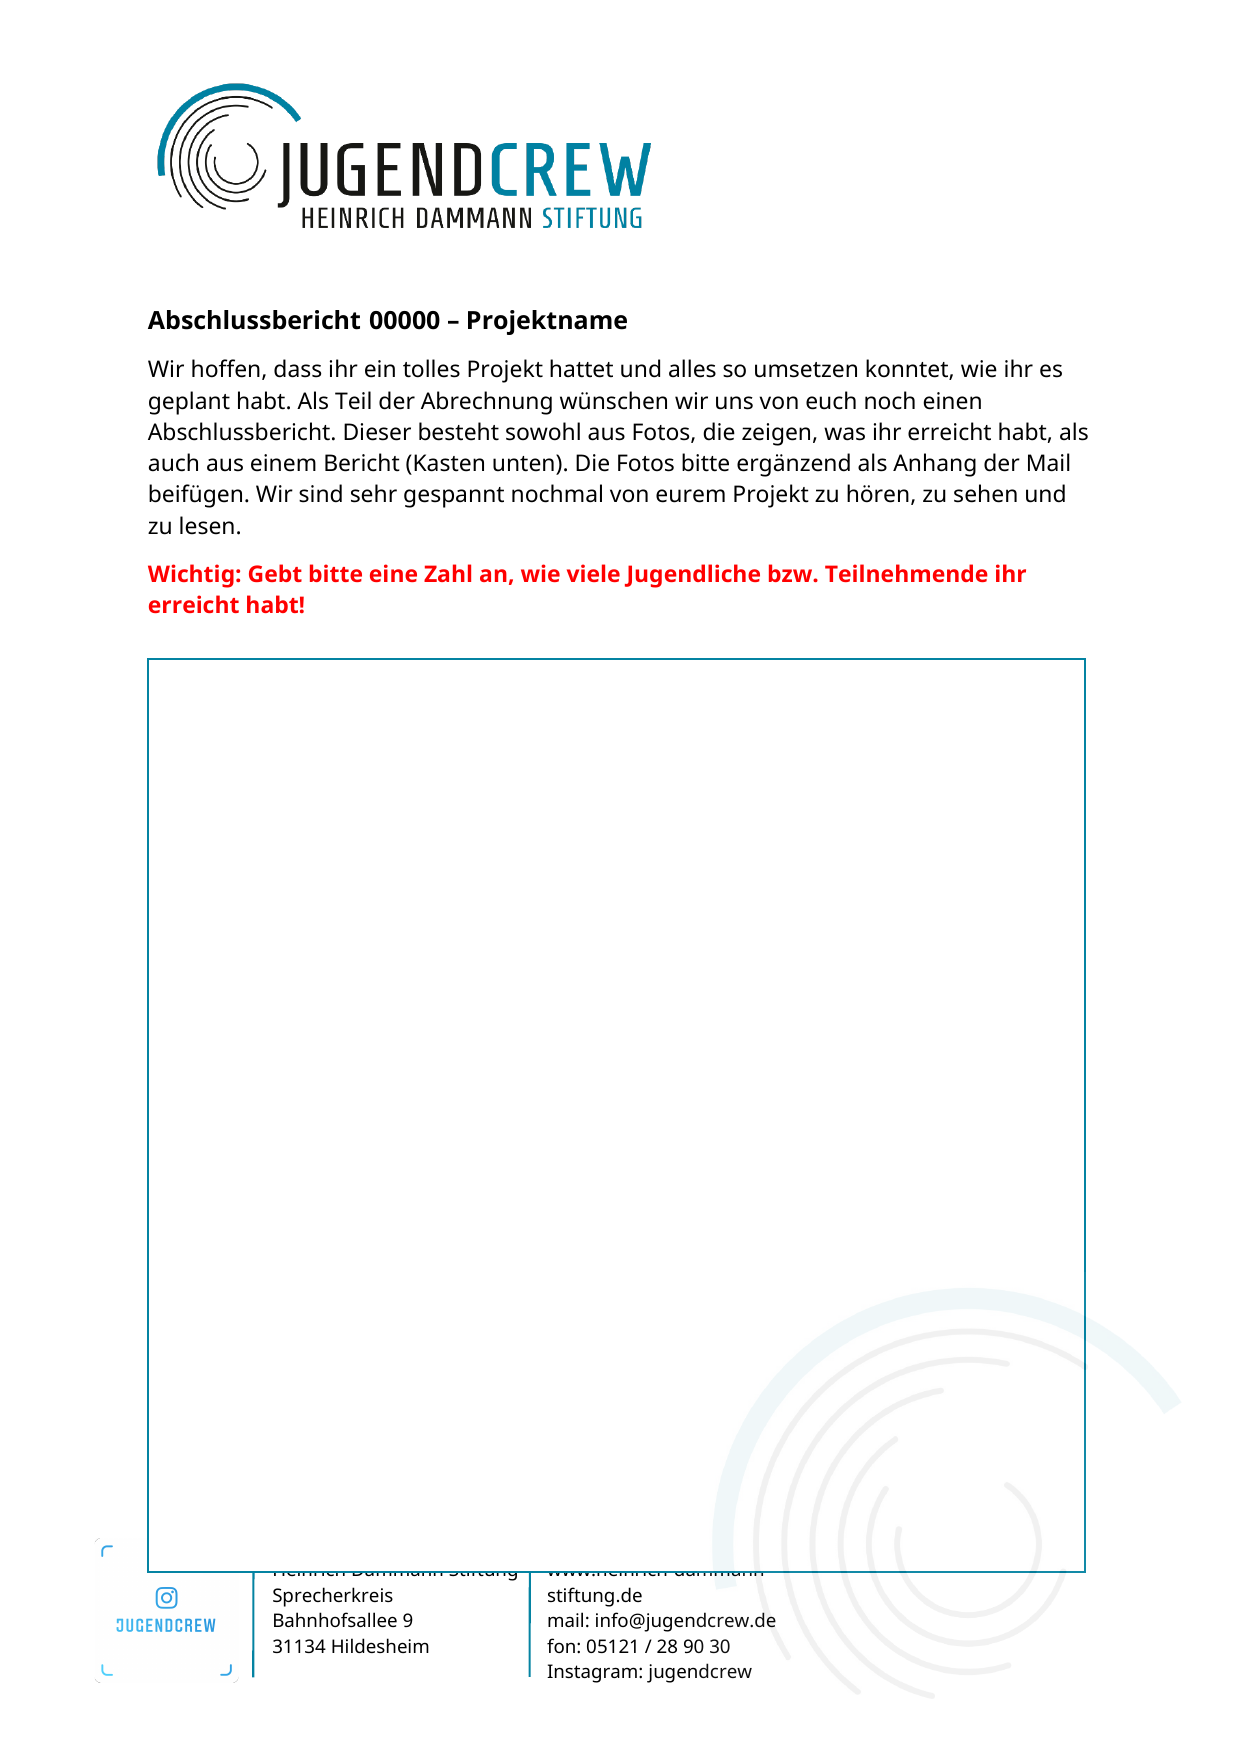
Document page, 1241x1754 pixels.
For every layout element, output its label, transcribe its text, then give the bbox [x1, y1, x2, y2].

text Abschlussbericht 00000 – Projektname [148, 303, 1093, 337]
text Wichtig: Gebt bitte eine Zahl an, wie viele Jugendliche bzw. Teilnehmende ihr erreicht habt! [148, 558, 1093, 620]
text Wir hoffen, dass ihr ein tolles Projekt hattet und alles so umsetzen konntet, wie ihr es geplant habt. Als Teil der Abrechnung wünschen wir uns von euch noch einen Abschlussbericht. Dieser besteht sowohl aus Fotos, die zeigen, was ihr erreicht habt, als auch aus einem Bericht (Kasten unten). Die Fotos bitte ergänzend als Anhang der Mail beifügen. Wir sind sehr gespannt nochmal von eurem Projekt zu hören, zu sehen und zu lesen. [148, 353, 1093, 541]
